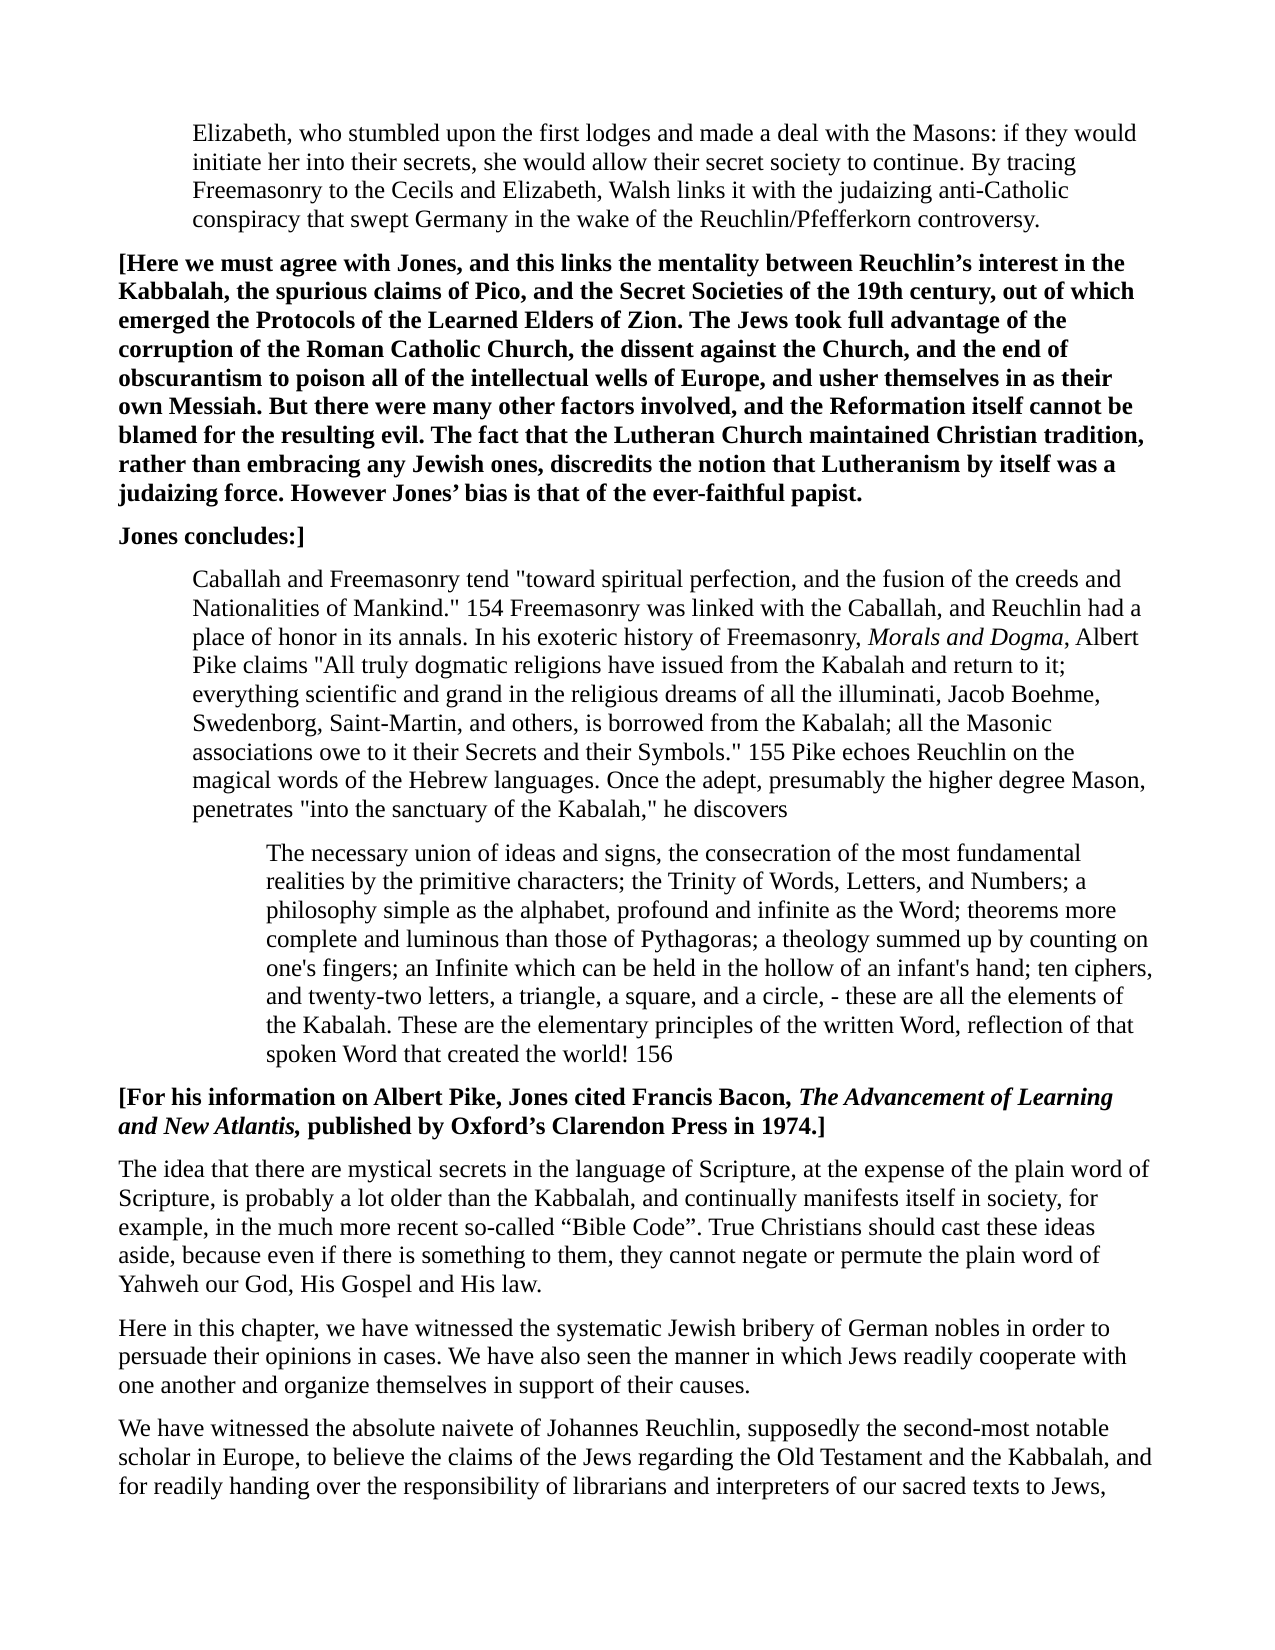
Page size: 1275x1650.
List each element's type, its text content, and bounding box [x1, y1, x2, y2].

text The necessary union of ideas and signs, the consecration of the most fundamental realities by the primitive characters; the Trinity of Words, Letters, and Numbers; a philosophy simple as the alphabet, profound and infinite as the Word; theorems more complete and luminous than those of Pythagoras; a theology summed up by counting on one's fingers; an Infinite which can be held in the hollow of an infant's hand; ten ciphers, and twenty-two letters, a triangle, a square, and a circle, - these are all the elements of the Kabalah. These are the elementary principles of the written Word, reflection of that spoken Word that created the world! 156 [266, 838, 1157, 1068]
text [For his information on Albert Pike, Jones cited Francis Bacon, The Advancement of Learning and New Atlantis, published by Oxford’s Clarendon Press in 1974.] [118, 1082, 1157, 1140]
text Elizabeth, who stumbled upon the first lodges and made a deal with the Masons: if they would initiate her into their secrets, she would allow their secret society to continue. By tracing Freemasonry to the Cecils and Elizabeth, Walsh links it with the judaizing anti-Catholic conspiracy that swept Germany in the wake of the Reuchlin/Pfefferkorn controversy. [192, 118, 1157, 233]
text Caballah and Freemasonry tend "toward spiritual perfection, and the fusion of the creeds and Nationalities of Mankind." 154 Freemasonry was linked with the Caballah, and Reuchlin had a place of honor in its annals. In his exoteric history of Freemasonry, Morals and Dogma, Albert Pike claims ''All truly dogmatic religions have issued from the Kabalah and return to it; everything scientific and grand in the religious dreams of all the illuminati, Jacob Boehme, Swedenborg, Saint-Martin, and others, is borrowed from the Kabalah; all the Masonic associations owe to it their Secrets and their Symbols." 155 Pike echoes Reuchlin on the magical words of the Hebrew languages. Once the adept, presumably the higher degree Mason, penetrates "into the sanctuary of the Kabalah," he discovers [192, 564, 1157, 823]
text We have witnessed the absolute naivete of Johannes Reuchlin, supposedly the second-most notable scholar in Europe, to believe the claims of the Jews regarding the Old Testament and the Kabbalah, and for readily handing over the responsibility of librarians and interpreters of our sacred texts to Jews, [118, 1413, 1157, 1500]
text [Here we must agree with Jones, and this links the mentality between Reuchlin’s interest in the Kabbalah, the spurious claims of Pico, and the Secret Societies of the 19th century, out of which emerged the Protocols of the Learned Elders of Zion. The Jews took full advantage of the corruption of the Roman Catholic Church, the dissent against the Church, and the end of obscurantism to poison all of the intellectual wells of Europe, and usher themselves in as their own Messiah. But there were many other factors involved, and the Reformation itself cannot be blamed for the resulting evil. The fact that the Lutheran Church maintained Christian tradition, rather than embracing any Jewish ones, discredits the notion that Lutheranism by itself was a judaizing force. However Jones’ bias is that of the ever-faithful papist. [118, 248, 1157, 506]
text Here in this chapter, we have witnessed the systematic Jewish bribery of German nobles in order to persuade their opinions in cases. We have also seen the manner in which Jews readily cooperate with one another and organize themselves in support of their causes. [118, 1313, 1157, 1399]
text Jones concludes:] [118, 521, 1157, 550]
text The idea that there are mystical secrets in the language of Scripture, at the expense of the plain word of Scripture, is probably a lot older than the Kabbalah, and continually manifests itself in society, for example, in the much more recent so-called “Bible Code”. True Christians should cast these ideas aside, because even if there is something to them, they cannot negate or permute the plain word of Yahweh our God, His Gospel and His law. [118, 1154, 1157, 1298]
